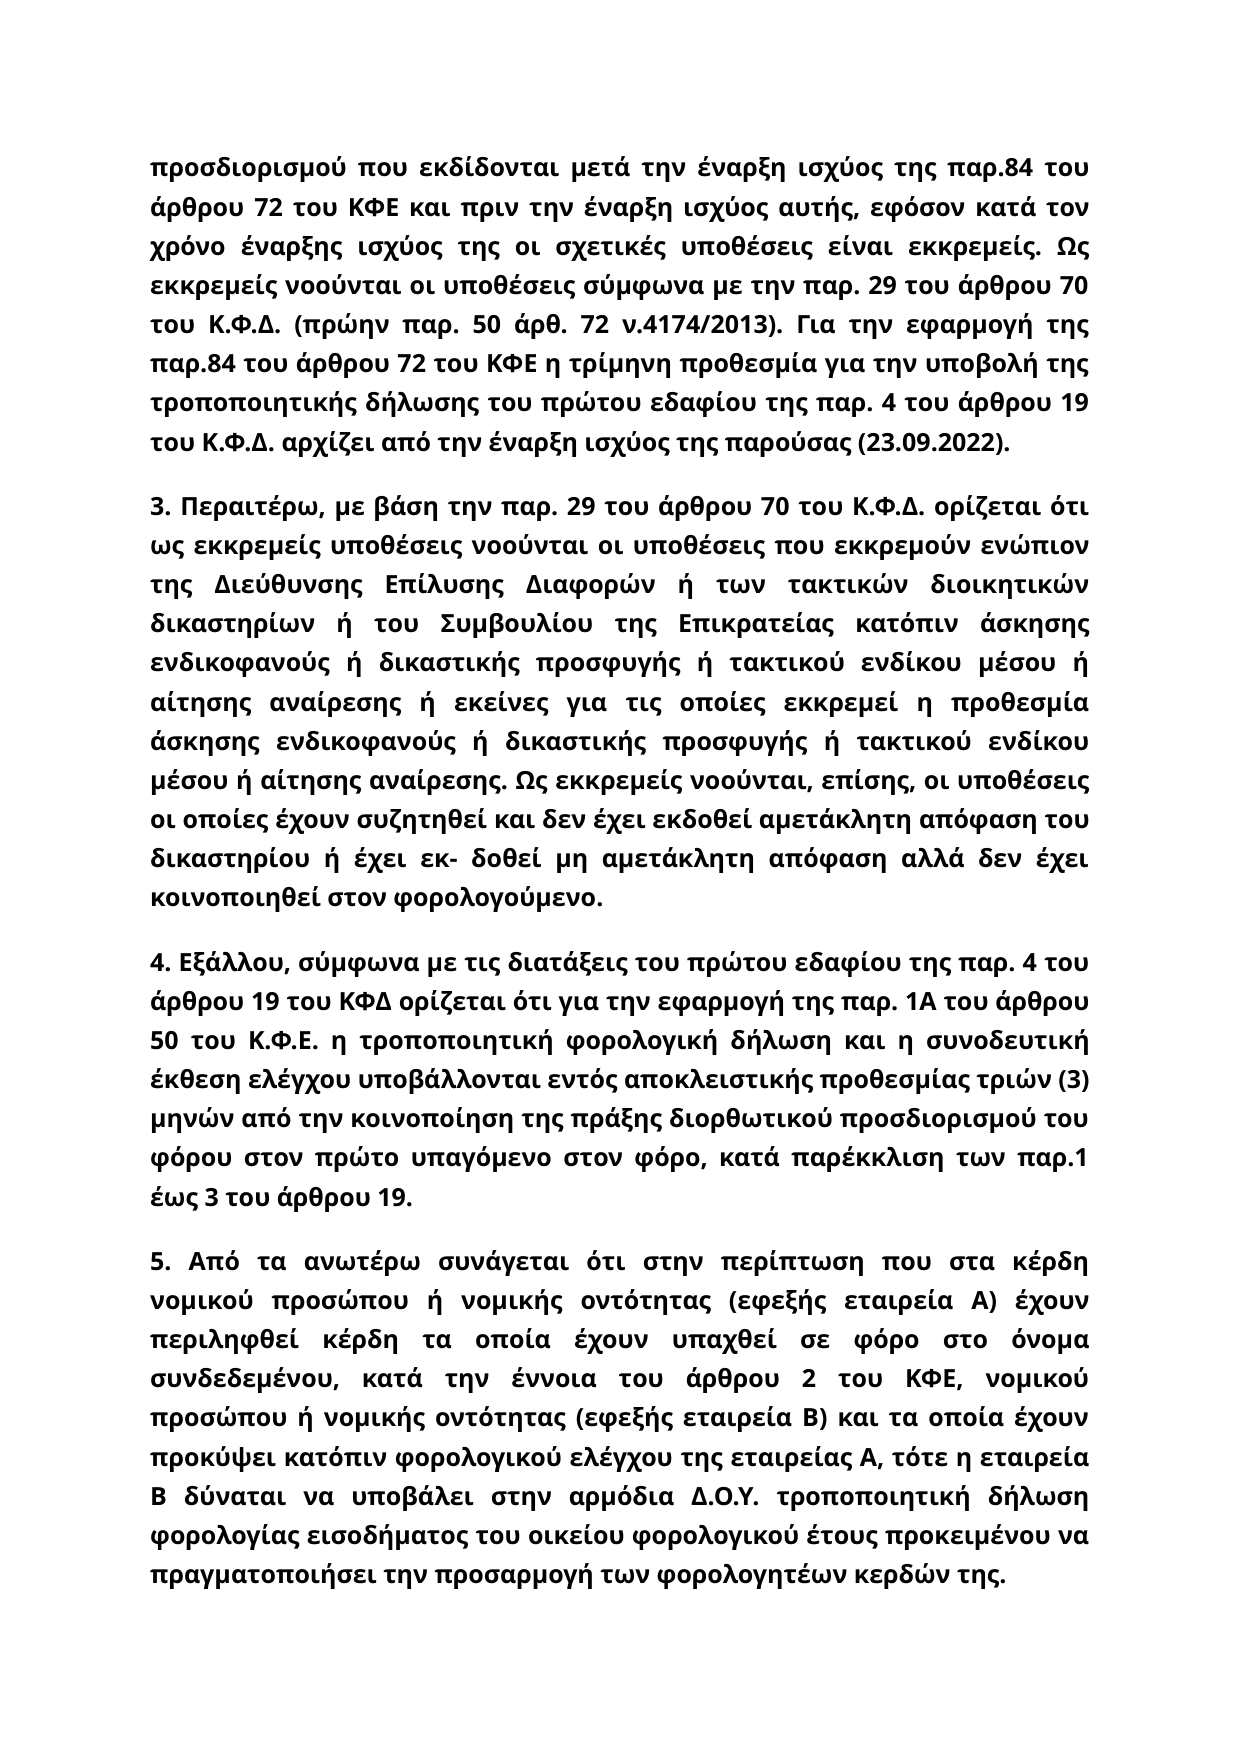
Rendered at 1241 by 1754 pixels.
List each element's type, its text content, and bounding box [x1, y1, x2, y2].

text προσδιορισμού που εκδίδονται μετά την έναρξη ισχύος της παρ.84 του άρθρου 72 του ΚΦΕ και πριν την έναρξη ισχύος αυτής, εφόσον κατά τον χρόνο έναρξης ισχύος της οι σχετικές υποθέσεις είναι εκκρεμείς. Ως εκκρεμείς νοούνται οι υποθέσεις σύμφωνα με την παρ. 29 του άρθρου 70 του Κ.Φ.Δ. (πρώην παρ. 50 άρθ. 72 ν.4174/2013). Για την εφαρμογή της παρ.84 του άρθρου 72 του ΚΦΕ η τρίμηνη προθεσμία για την υποβολή της τροποποιητικής δήλωσης του πρώτου εδαφίου της παρ. 4 του άρθρου 19 του Κ.Φ.Δ. αρχίζει από την έναρξη ισχύος της παρούσας (23.09.2022). [150, 150, 1090, 458]
text 4. Εξάλλου, σύμφωνα με τις διατάξεις του πρώτου εδαφίου της παρ. 4 του άρθρου 19 του ΚΦΔ ορίζεται ότι για την εφαρμογή της παρ. 1Α του άρθρου 50 του Κ.Φ.Ε. η τροποποιητική φορολογική δήλωση και η συνοδευτική έκθεση ελέγχου υποβάλλονται εντός αποκλειστικής προθεσμίας τριών (3) μηνών από την κοινοποίηση της πράξης διορθωτικού προσδιορισμού του φόρου στον πρώτο υπαγόμενο στον φόρο, κατά παρέκκλιση των παρ.1 έως 3 του άρθρου 19. [150, 944, 1090, 1213]
text 5. Από τα ανωτέρω συνάγεται ότι στην περίπτωση που στα κέρδη νομικού προσώπου ή νομικής οντότητας (εφεξής εταιρεία Α) έχουν περιληφθεί κέρδη τα οποία έχουν υπαχθεί σε φόρο στο όνομα συνδεδεμένου, κατά την έννοια του άρθρου 2 του ΚΦΕ, νομικού προσώπου ή νομικής οντότητας (εφεξής εταιρεία Β) και τα οποία έχουν προκύψει κατόπιν φορολογικού ελέγχου της εταιρείας Α, τότε η εταιρεία Β δύναται να υποβάλει στην αρμόδια Δ.Ο.Υ. τροποποιητική δήλωση φορολογίας εισοδήματος του οικείου φορολογικού έτους προκειμένου να πραγματοποιήσει την προσαρμογή των φορολογητέων κερδών της. [150, 1243, 1090, 1591]
text 3. Περαιτέρω, με βάση την παρ. 29 του άρθρου 70 του Κ.Φ.Δ. ορίζεται ότι ως εκκρεμείς υποθέσεις νοούνται οι υποθέσεις που εκκρεμούν ενώπιον της Διεύθυνσης Επίλυσης Διαφορών ή των τακτικών διοικητικών δικαστηρίων ή του Συμβουλίου της Επικρατείας κατόπιν άσκησης ενδικοφανούς ή δικαστικής προσφυγής ή τακτικού ενδίκου μέσου ή αίτησης αναίρεσης ή εκείνες για τις οποίες εκκρεμεί η προθεσμία άσκησης ενδικοφανούς ή δικαστικής προσφυγής ή τακτικού ενδίκου μέσου ή αίτησης αναίρεσης. Ως εκκρεμείς νοούνται, επίσης, οι υποθέσεις οι οποίες έχουν συζητηθεί και δεν έχει εκδοθεί αμετάκλητη απόφαση του δικαστηρίου ή έχει εκ- δοθεί μη αμετάκλητη απόφαση αλλά δεν έχει κοινοποιηθεί στον φορολογούμενο. [150, 488, 1090, 914]
